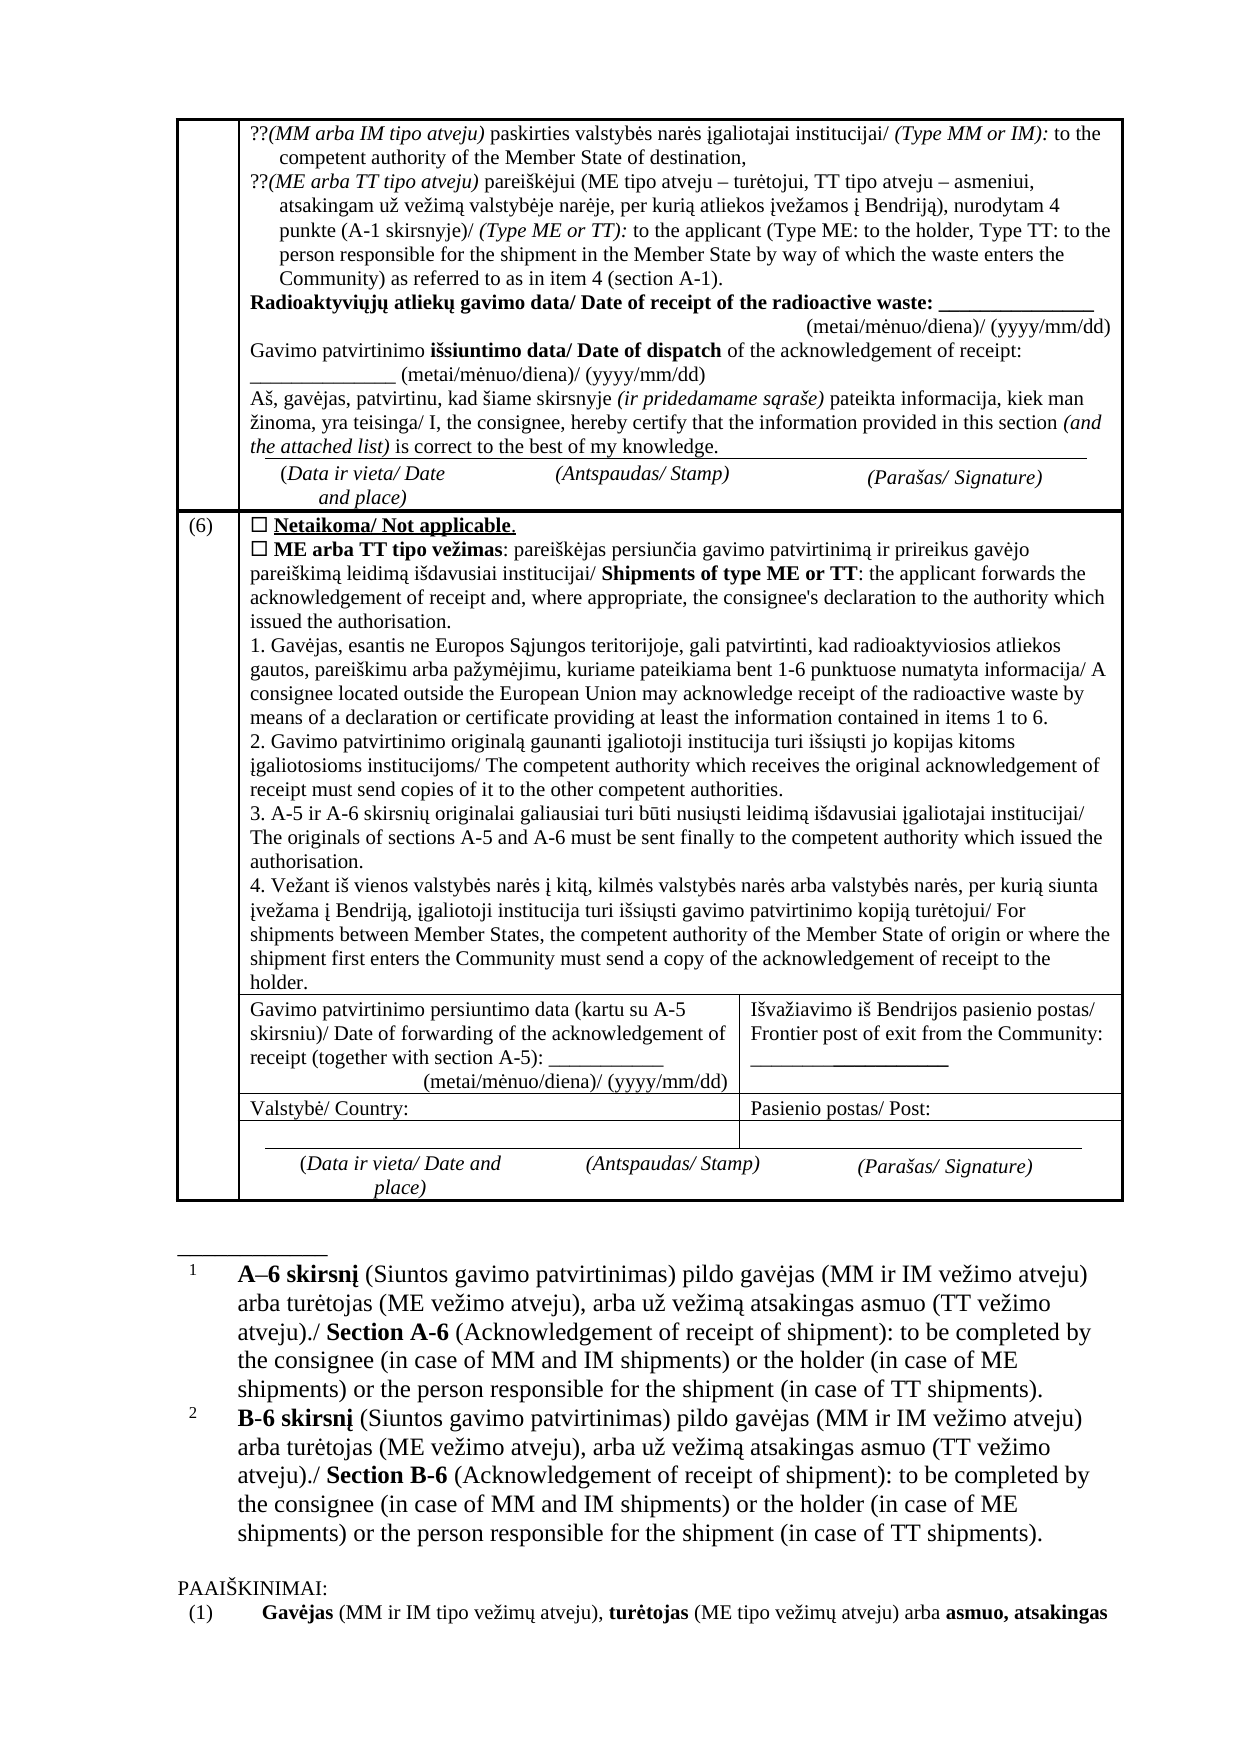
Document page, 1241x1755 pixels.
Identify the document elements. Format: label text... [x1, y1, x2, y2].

table_cell (Antspaudas/ Stamp) [538, 1149, 810, 1199]
table_cell [179, 121, 238, 509]
table_header 1 [177, 1259, 226, 1403]
table_cell [] Netaikoma/ Not applicable. [] ME arba TT tipo vežimas: pareiškėjas persiunčia gavimo patvirtinimą ir prireikus gavėjo pareiškimą leidimą išdavusiai institucijai/ Shipments of type ME or TT: the applicant forwards the acknowledgement of receipt and, where appropriate, the consignee's declaration to the authority which issued the authorisation. 1. Gavėjas, esantis ne Europos Sąjungos teritorijoje, gali patvirtinti, kad radioaktyviosios atliekos gautos, pareiškimu arba pažymėjimu, kuriame pateikiama bent 1-6 punktuose numatyta informacija/ A consignee located outside the European Union may acknowledge receipt of the radioactive waste by means of a declaration or certificate providing at least the information contained in items 1 to 6. 2. Gavimo patvirtinimo originalą gaunanti įgaliotoji institucija turi išsiųsti jo kopijas kitoms įgaliotosioms institucijoms/ The competent authority which receives the original acknowledgement of receipt must send copies of it to the other competent authorities. 3. A-5 ir A-6 skirsnių originalai galiausiai turi būti nusiųsti leidimą išdavusiai įgaliotajai institucijai/ The originals of sections A-5 and A-6 must be sent finally to the competent authority which issued the authorisation. 4. Vežant iš vienos valstybės narės į kitą, kilmės valstybės narės arba valstybės narės, per kurią siunta įvežama į Bendriją, įgaliotoji institucija turi išsiųsti gavimo patvirtinimo kopiją turėtojui/ For shipments between Member States, the competent authority of the Member State of origin or where the shipment first enters the Community must send a copy of the acknowledgement of receipt to the holder. [240, 513, 1121, 994]
table_cell Gavimo patvirtinimo persiuntimo data (kartu su A-5 skirsniu)/ Date of forwarding of the acknowledgement of receipt (together with section A-5): ___________ (metai/mėnuo/diena)/ (yyyy/mm/dd) [240, 995, 739, 1093]
text ____________ [177, 1231, 1122, 1259]
table_cell B-6 skirsnį (Siuntos gavimo patvirtinimas) pildo gavėjas (MM ir IM vežimo atveju) arba turėtojas (ME vežimo atveju), arba už vežimą atsakingas asmuo (TT vežimo atveju)./ Section B-6 (Acknowledgement of receipt of shipment): to be completed by the consignee (in case of MM and IM shipments) or the holder (in case of ME shipments) or the person responsible for the shipment (in case of TT shipments). [226, 1403, 1122, 1547]
table_cell (Parašas/ Signature) [810, 1149, 1082, 1199]
table_cell (Data ir vieta/ Date and place) [265, 1149, 537, 1199]
table_cell 2 [177, 1403, 226, 1547]
table_cell [1087, 458, 1121, 509]
table_cell [1082, 1148, 1121, 1199]
table_cell [740, 1121, 1121, 1147]
text PAAIŠKINIMAI: [177, 1576, 1122, 1600]
table_cell Išvažiavimo iš Bendrijos pasienio postas/ Frontier post of exit from the Community: ___________________ [740, 995, 1121, 1093]
table_header A–6 skirsnį (Siuntos gavimo patvirtinimas) pildo gavėjas (MM ir IM vežimo atveju) arba turėtojas (ME vežimo atveju), arba už vežimą atsakingas asmuo (TT vežimo atveju)./ Section A-6 (Acknowledgement of receipt of shipment): to be completed by the consignee (in case of MM and IM shipments) or the holder (in case of ME shipments) or the person responsible for the shipment (in case of TT shipments). [226, 1259, 1122, 1403]
table_cell (6) [179, 513, 238, 1199]
table_header Gavėjas (MM ir IM tipo vežimų atveju), turėtojas (ME tipo vežimų atveju) arba asmuo, atsakingas [250, 1600, 1122, 1624]
table_cell Valstybė/ Country: [240, 1094, 739, 1120]
table_cell [240, 458, 265, 509]
table_cell (Antspaudas/ Stamp) [462, 459, 824, 509]
table_cell (MM arba IM tipo atveju) paskirties valstybės narės įgaliotajai institucijai/ (Type MM or IM): to the competent authority of the Member State of destination, (ME arba TT tipo atveju) pareiškėjui (ME tipo atveju – turėtojui, TT tipo atveju – asmeniui, atsakingam už vežimą valstybėje narėje, per kurią atliekos įvežamos į Bendriją), nurodytam 4 punkte (A-1 skirsnyje)/ (Type ME or TT): to the applicant (Type ME: to the holder, Type TT: to the person responsible for the shipment in the Member State by way of which the waste enters the Community) as referred to as in item 4 (section A-1). Radioaktyviųjų atliekų gavimo data/ Date of receipt of the radioactive waste: (metai/mėnuo/diena)/ (yyyy/mm/dd) Gavimo patvirtinimo išsiuntimo data/ Date of dispatch of the acknowledgement of receipt: ______________ (metai/mėnuo/diena)/ (yyyy/mm/dd) Aš, gavėjas, patvirtinu, kad šiame skirsnyje (ir pridedamame sąraše) pateikta informacija, kiek man žinoma, yra teisinga/ I, the consignee, hereby certify that the information provided in this section (and the attached list) is correct to the best of my knowledge. [240, 121, 1121, 458]
table_header (1) [177, 1600, 250, 1624]
table_cell [240, 1148, 265, 1199]
table_cell [240, 1121, 739, 1147]
table_cell (Parašas/ Signature) [824, 459, 1087, 509]
table_cell (Data ir vieta/ Date and place) [265, 459, 462, 509]
table_cell Pasienio postas/ Post: [740, 1094, 1121, 1120]
